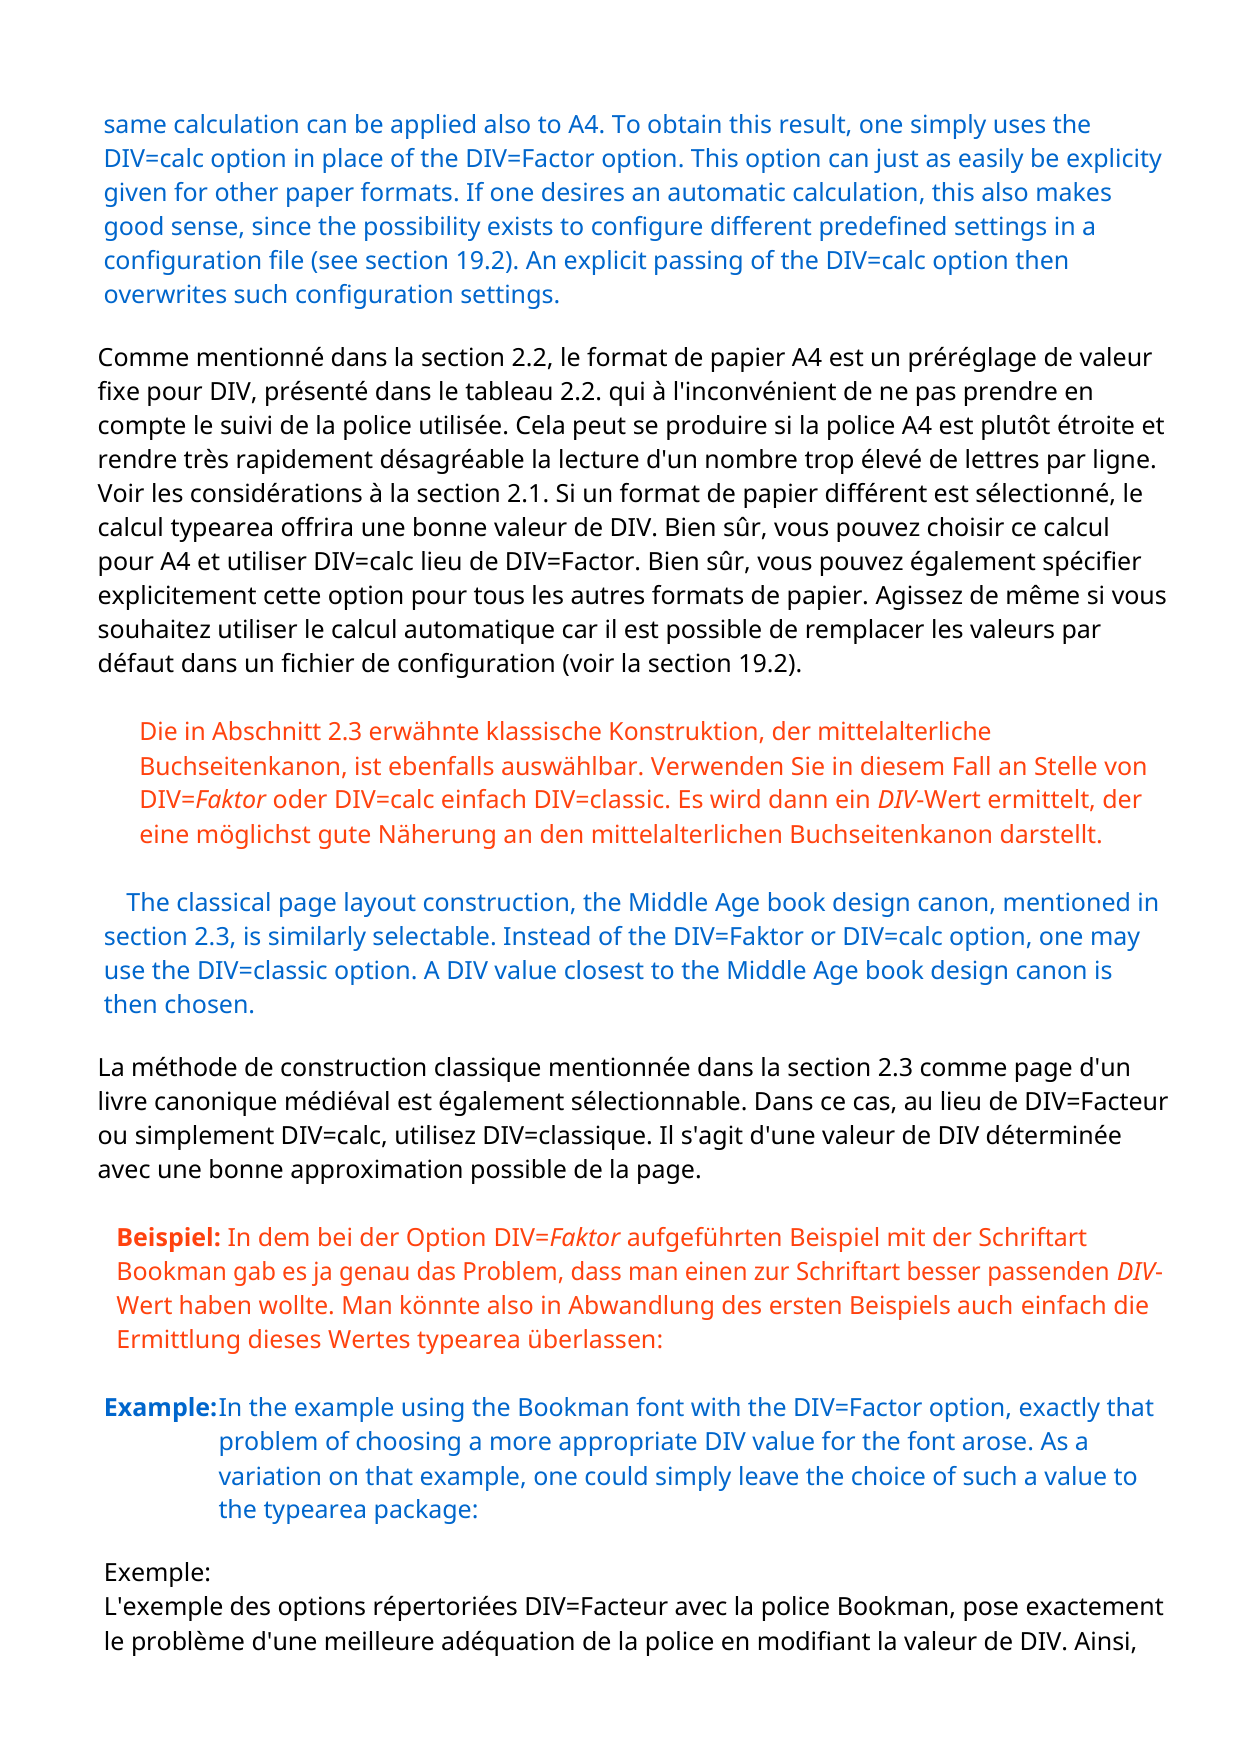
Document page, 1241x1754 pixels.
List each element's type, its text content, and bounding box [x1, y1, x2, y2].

text La méthode de construction classique mentionnée dans la section 2.3 comme page d'un livre canonique médiéval est également sélectionnable. Dans ce cas, au lieu de DIV=Facteur ou simplement DIV=calc, utilisez DIV=classique. Il s'agit d'une valeur de DIV déterminée avec une bonne approximation possible de la page. [97, 1049, 1172, 1186]
text Comme mentionné dans la section 2.2, le format de papier A4 est un préréglage de valeur fixe pour DIV, présenté dans le tableau 2.2. qui à l'inconvénient de ne pas prendre en compte le suivi de la police utilisée. Cela peut se produire si la police A4 est plutôt étroite et rendre très rapidement désagréable la lecture d'un nombre trop élevé de lettres par ligne. Voir les considérations à la section 2.1. Si un format de papier différent est sélectionné, le calcul typearea offrira une bonne valeur de DIV. Bien sûr, vous pouvez choisir ce calcul pour A4 et utiliser DIV=calc lieu de DIV=Factor. Bien sûr, vous pouvez également spécifier explicitement cette option pour tous les autres formats de papier. Agissez de même si vous souhaitez utiliser le calcul automatique car il est possible de remplacer les valeurs par défaut dans un fichier de configuration (voir la section 19.2). [97, 339, 1172, 714]
text Exemple: [104, 1555, 1170, 1589]
text Die in Abschnitt 2.3 erwähnte klassische Konstruktion, der mittelalterliche Buchseitenkanon, ist ebenfalls auswählbar. Verwenden Sie in diesem Fall an Stelle von DIV=Faktor oder DIV=calc einfach DIV=classic. Es wird dann ein DIV-Wert ermittelt, der eine möglichst gute Näherung an den mittelalterlichen Buchseitenkanon darstellt. [139, 714, 1172, 850]
text Example: In the example using the Bookman font with the DIV=Factor option, exactly that problem of choosing a more appropriate DIV value for the font arose. As a variation on that example, one could simply leave the choice of such a value to the typearea package: [104, 1390, 1170, 1526]
text same calculation can be applied also to A4. To obtain this result, one simply uses the DIV=calc option in place of the DIV=Factor option. This option can just as easily be explicity given for other paper formats. If one desires an automatic calculation, this also makes good sense, since the possibility exists to configure diﬀerent predefined settings in a configuration file (see section 19.2). An explicit passing of the DIV=calc option then overwrites such configuration settings. [103, 106, 1172, 311]
text L'exemple des options répertoriées DIV=Facteur avec la police Bookman, pose exactement le problème d'une meilleure adéquation de la police en modifiant la valeur de DIV. Ainsi, [104, 1589, 1170, 1657]
text Beispiel: In dem bei der Option DIV=Faktor aufgeführten Beispiel mit der Schriftart Bookman gab es ja genau das Problem, dass man einen zur Schriftart besser passenden DIV-Wert haben wollte. Man könnte also in Abwandlung des ersten Beispiels auch einfach die Ermittlung dieses Wertes typearea überlassen: [116, 1220, 1172, 1356]
text The classical page layout construction, the Middle Age book design canon, mentioned in section 2.3, is similarly selectable. Instead of the DIV=Faktor or DIV=calc option, one may use the DIV=classic option. A DIV value closest to the Middle Age book design canon is then chosen. [104, 884, 1170, 1021]
